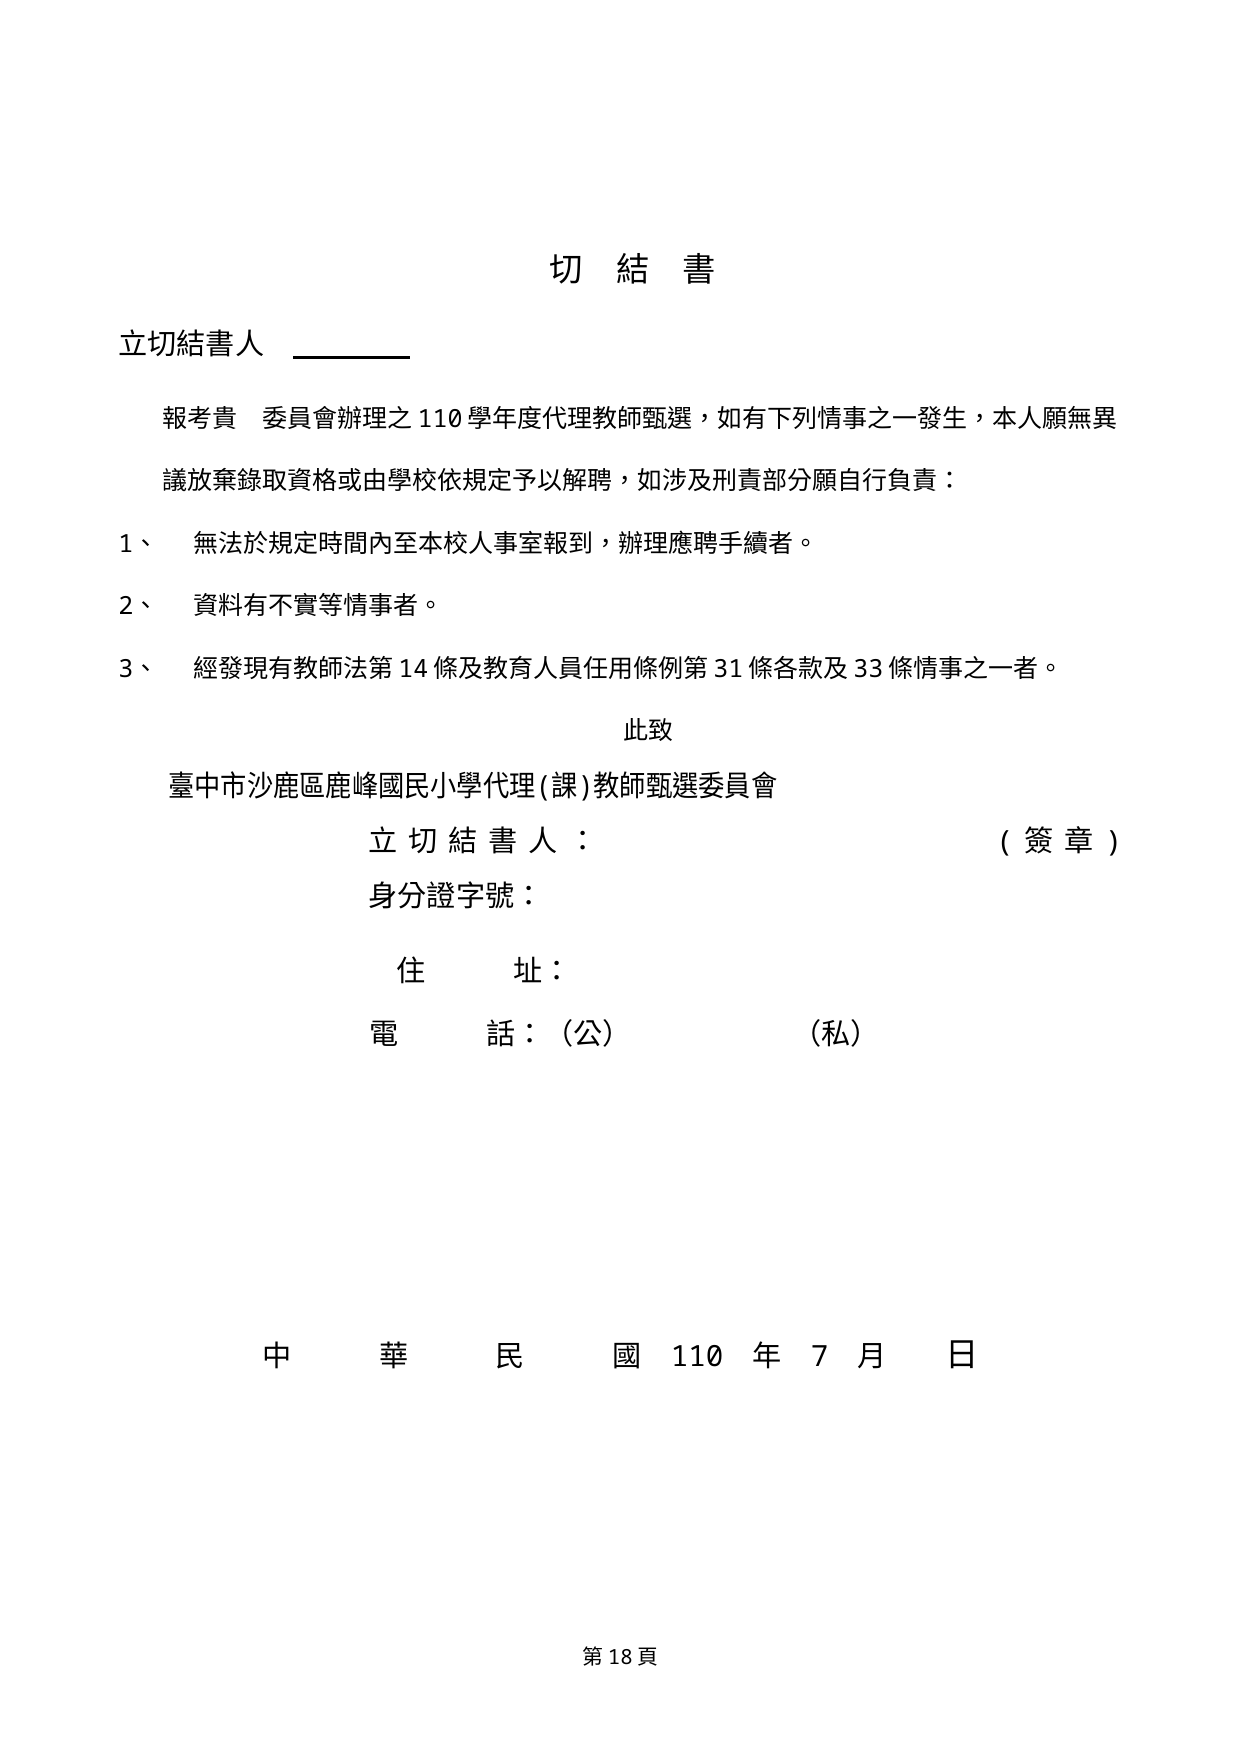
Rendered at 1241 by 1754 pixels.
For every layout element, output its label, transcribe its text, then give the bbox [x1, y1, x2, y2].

list 無法於規定時間內至本校人事室報到，辦理應聘手續者。 [118, 500, 1122, 562]
text 臺中市沙鹿區鹿峰國民小學代理(課)教師甄選委員會 [168, 762, 1122, 805]
text 此致 [118, 687, 1122, 750]
text 立切結書人 [118, 300, 1122, 362]
list 資料有不實等情事者。 [118, 562, 1122, 625]
text 立切結書人： (簽章) 身分證字號： [368, 817, 1122, 915]
text 住 址： 電 話：（公） （私） [222, 927, 1122, 1052]
text 報考貴 委員會辦理之110學年度代理教師甄選，如有下列情事之一發生，本人願無異議放棄錄取資格或由學校依規定予以解聘，如涉及刑責部分願自行負責： [162, 375, 1122, 500]
text 中 華 民 國 110 年 7 月 日 [118, 1310, 1122, 1373]
list 經發現有教師法第14條及教育人員任用條例第31條各款及33條情事之一者。 [118, 625, 1122, 687]
text 切 結 書 [118, 225, 1122, 287]
